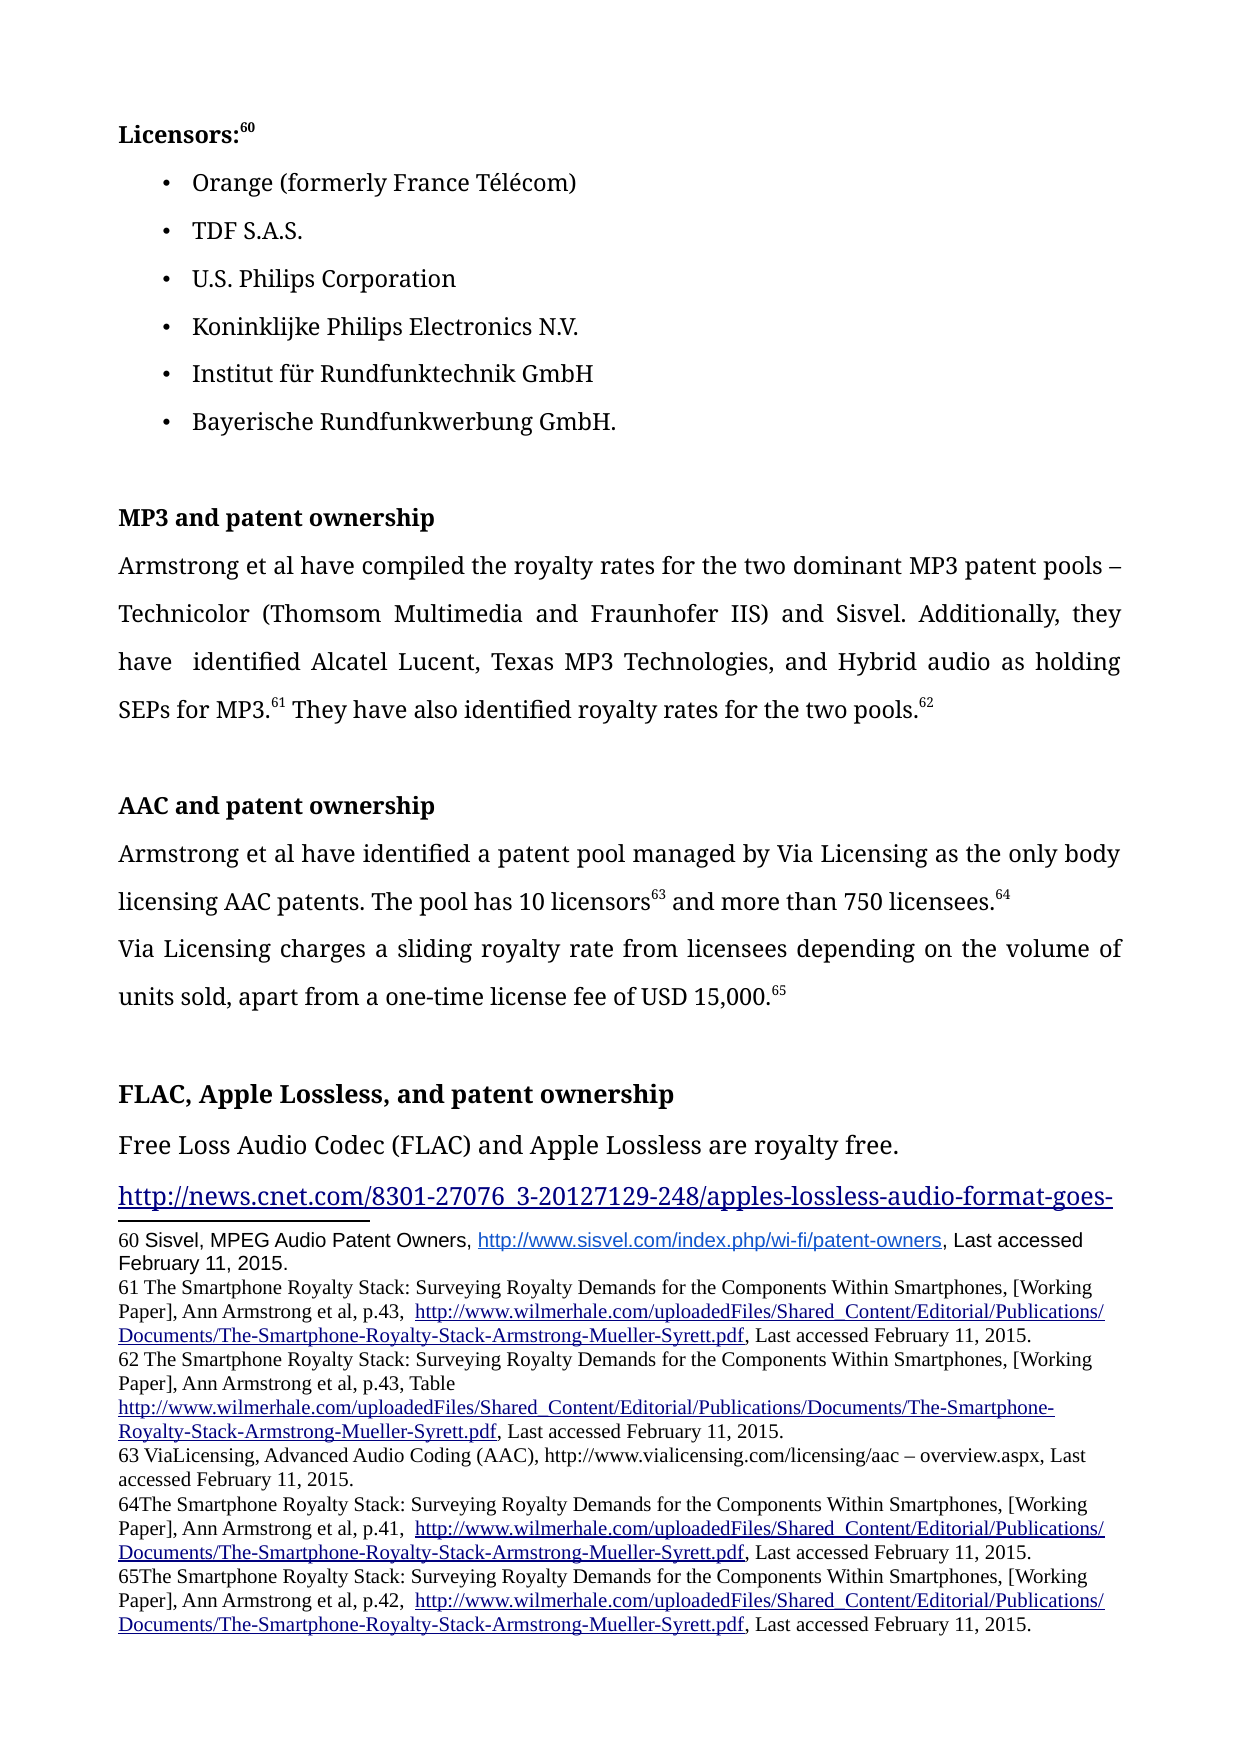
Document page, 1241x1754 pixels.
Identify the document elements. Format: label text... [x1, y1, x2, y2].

list Bayerische Rundfunkwerbung GmbH. [162, 406, 1122, 438]
list Institut für Rundfunktechnik GmbH [162, 358, 1122, 390]
list Orange (formerly France Télécom) [162, 166, 1122, 198]
text The Smartphone Royalty Stack: Surveying Royalty Demands for the Components Within Smartphones, [Working Paper], Ann Armstrong et al, p.43, Table http://www.wilmerhale.com/uploadedFiles/Shared_Content/Editorial/Publications/Documents/The-Smartphone-Royalty-Stack-Armstrong-Mueller-Syrett.pdf, Last accessed February 11, 2015. [118, 1347, 1122, 1443]
text Sisvel, MPEG Audio Patent Owners, http://www.sisvel.com/index.php/wi-fi/patent-owners, Last accessed February 11, 2015. [118, 1227, 1122, 1275]
text Armstrong et al have compiled the royalty rates for the two dominant MP3 patent pools – Technicolor (Thomsom Multimedia and Fraunhofer IIS) and Sisvel. Additionally, they have identified Alcatel Lucent, Texas MP3 Technologies, and Hybrid audio as holding SEPs for MP3. They have also identified royalty rates for the two pools. [118, 549, 1122, 725]
text Free Loss Audio Codec (FLAC) and Apple Lossless are royalty free. [118, 1127, 1122, 1162]
list TDF S.A.S. [162, 214, 1122, 246]
text The Smartphone Royalty Stack: Surveying Royalty Demands for the Components Within Smartphones, [Working Paper], Ann Armstrong et al, p.41, http://www.wilmerhale.com/uploadedFiles/Shared_Content/Editorial/Publications/Documents/The-Smartphone-Royalty-Stack-Armstrong-Mueller-Syrett.pdf, Last accessed February 11, 2015. [118, 1491, 1122, 1564]
list U.S. Philips Corporation [162, 262, 1122, 294]
list Koninklijke Philips Electronics N.V. [162, 310, 1122, 342]
text Armstrong et al have identified a patent pool managed by Via Licensing as the only body licensing AAC patents. The pool has 10 licensors and more than 750 licensees. [118, 837, 1122, 917]
text FLAC, Apple Lossless, and patent ownership [118, 1076, 1122, 1111]
text ViaLicensing, Advanced Audio Coding (AAC), http://www.vialicensing.com/licensing/aac – overview.aspx, Last accessed February 11, 2015. [118, 1443, 1122, 1491]
text MP3 and patent ownership [118, 501, 1122, 533]
text Licensors: [118, 118, 1122, 150]
text http://news.cnet.com/8301-27076_3-20127129-248/apples-lossless-audio-format-goes- [118, 1178, 1122, 1213]
text The Smartphone Royalty Stack: Surveying Royalty Demands for the Components Within Smartphones, [Working Paper], Ann Armstrong et al, p.42, http://www.wilmerhale.com/uploadedFiles/Shared_Content/Editorial/Publications/Documents/The-Smartphone-Royalty-Stack-Armstrong-Mueller-Syrett.pdf, Last accessed February 11, 2015. [118, 1564, 1122, 1636]
text Via Licensing charges a sliding royalty rate from licensees depending on the volume of units sold, apart from a one-time license fee of USD 15,000. [118, 933, 1122, 1013]
text AAC and patent ownership [118, 789, 1122, 821]
text The Smartphone Royalty Stack: Surveying Royalty Demands for the Components Within Smartphones, [Working Paper], Ann Armstrong et al, p.43, http://www.wilmerhale.com/uploadedFiles/Shared_Content/Editorial/Publications/Documents/The-Smartphone-Royalty-Stack-Armstrong-Mueller-Syrett.pdf, Last accessed February 11, 2015. [118, 1275, 1122, 1347]
